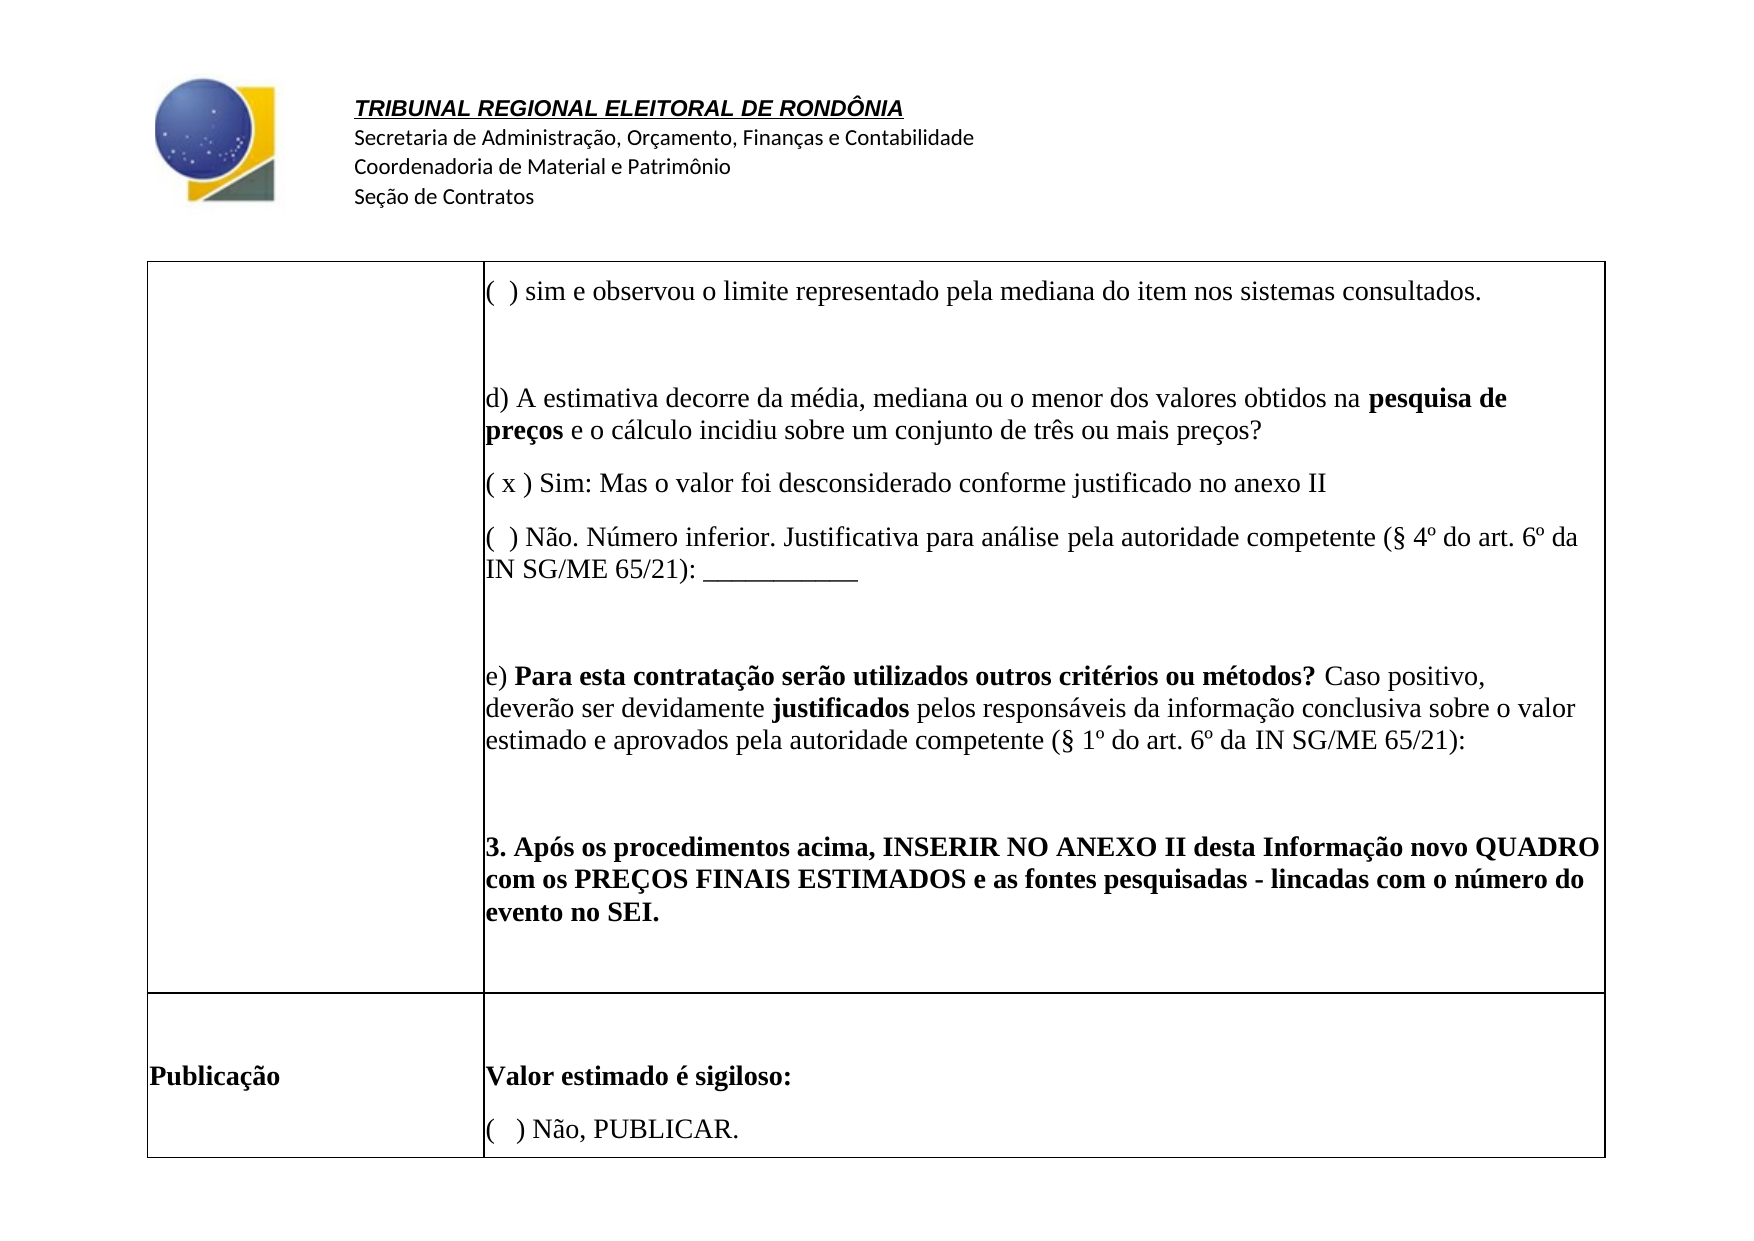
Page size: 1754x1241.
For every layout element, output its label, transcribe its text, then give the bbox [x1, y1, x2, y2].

table_cell [148, 262, 483, 992]
table_cell ( ) sim e observou o limite representado pela mediana do item nos sistemas consultados. d) A estimativa decorre da média, mediana ou o menor dos valores obtidos na pesquisa de preços e o cálculo incidiu sobre um conjunto de três ou mais preços? ( x ) Sim: Mas o valor foi desconsiderado conforme justificado no anexo II ( ) Não. Número inferior. Justificativa para análise pela autoridade competente (§ 4º do art. 6º da IN SG/ME 65/21): ___________ e) Para esta contratação serão utilizados outros critérios ou métodos? Caso positivo, deverão ser devidamente justificados pelos responsáveis da informação conclusiva sobre o valor estimado e aprovados pela autoridade competente (§ 1º do art. 6º da IN SG/ME 65/21): 3. Após os procedimentos acima, INSERIR NO ANEXO II desta Informação novo QUADRO com os PREÇOS FINAIS ESTIMADOS e as fontes pesquisadas - lincadas com o número do evento no SEI. [485, 262, 1604, 992]
table_cell Publicação [148, 994, 483, 1157]
table_cell Valor estimado é sigiloso: ( ) Não, PUBLICAR. [485, 994, 1604, 1157]
